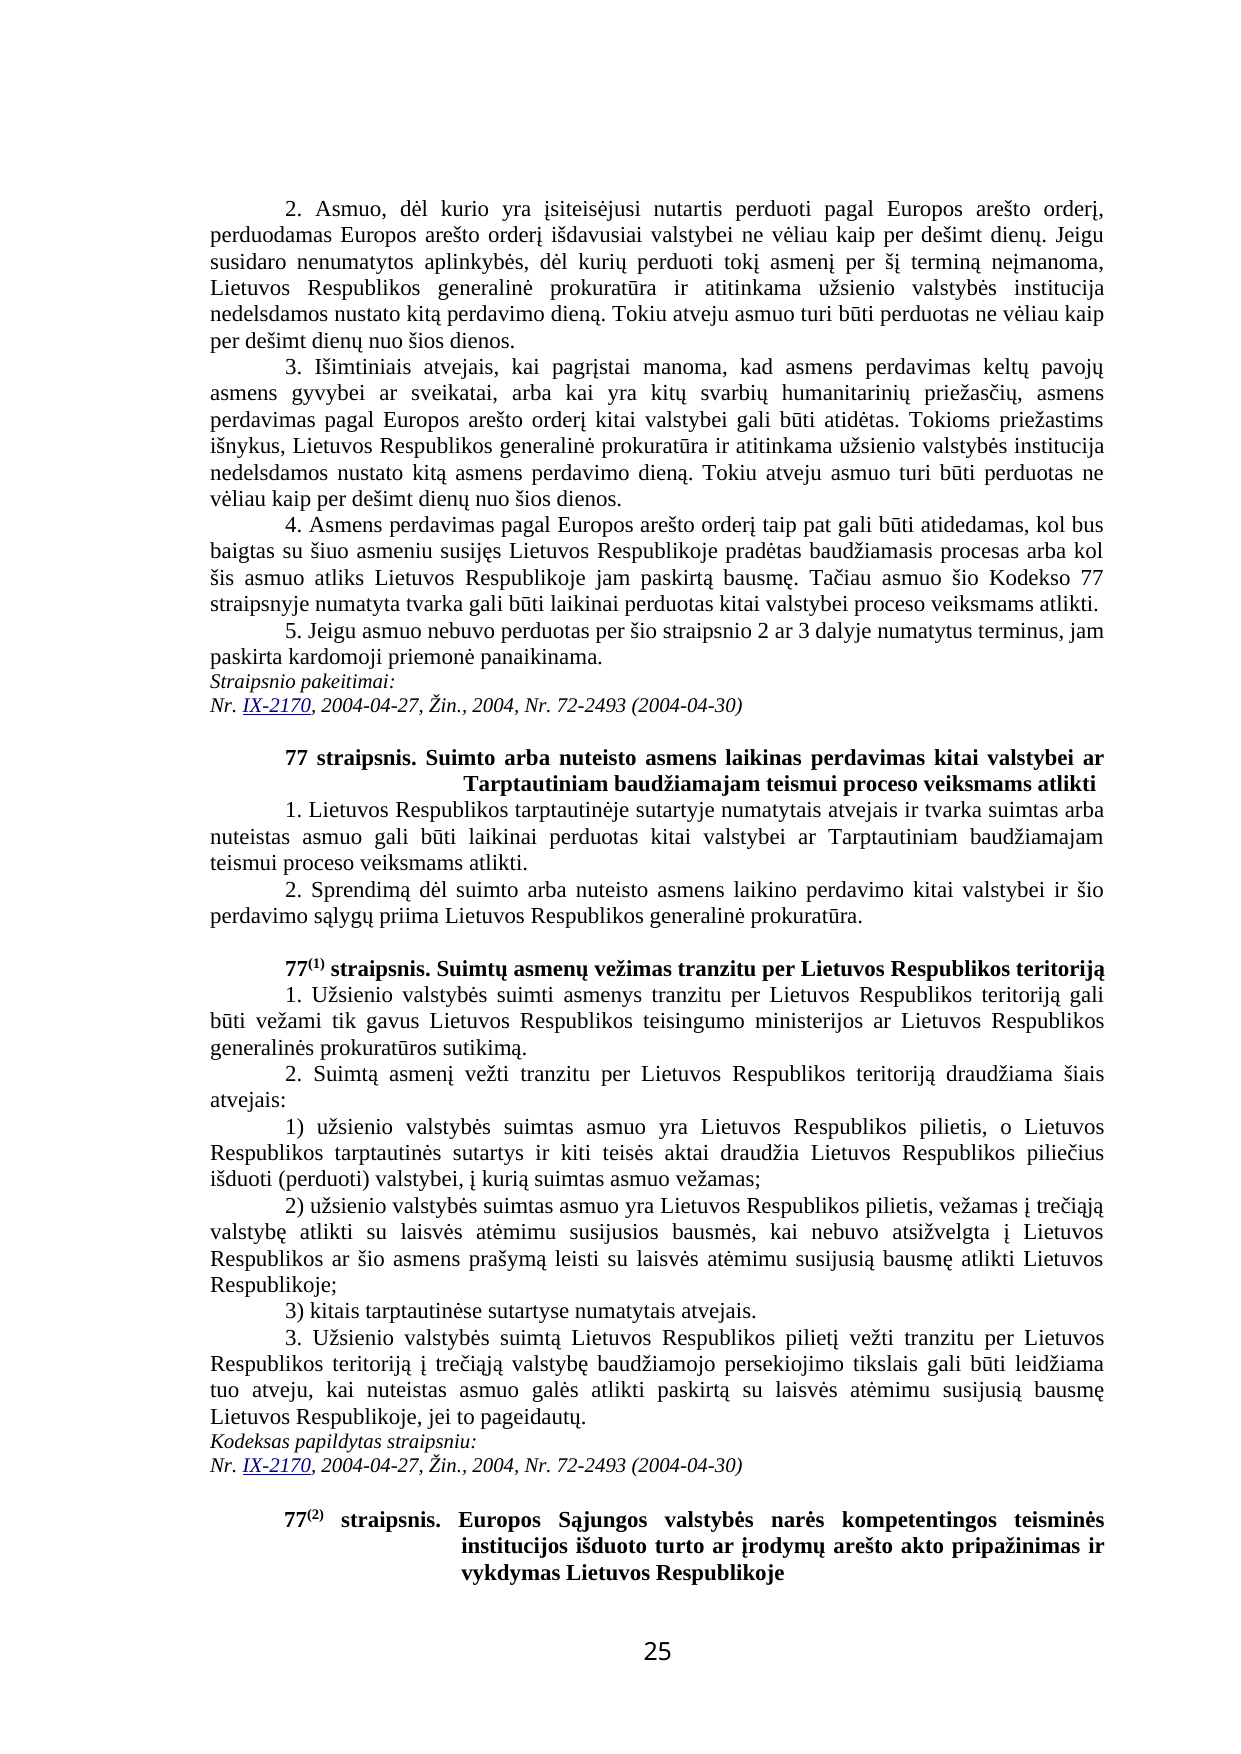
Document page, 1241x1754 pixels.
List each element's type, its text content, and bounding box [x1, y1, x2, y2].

text 3. Išimtiniais atvejais, kai pagrįstai manoma, kad asmens perdavimas keltų pavojų asmens gyvybei ar sveikatai, arba kai yra kitų svarbių humanitarinių priežasčių, asmens perdavimas pagal Europos arešto orderį kitai valstybei gali būti atidėtas. Tokioms priežastims išnykus, Lietuvos Respublikos generalinė prokuratūra ir atitinkama užsienio valstybės institucija nedelsdamos nustato kitą asmens perdavimo dieną. Tokiu atveju asmuo turi būti perduotas ne vėliau kaip per dešimt dienų nuo šios dienos. [210, 353, 1106, 511]
text 5. Jeigu asmuo nebuvo perduotas per šio straipsnio 2 ar 3 dalyje numatytus terminus, jam paskirta kardomoji priemonė panaikinama. [210, 617, 1106, 669]
text Nr. IX-2170, 2004-04-27, Žin., 2004, Nr. 72-2493 (2004-04-30) [210, 693, 1106, 717]
text 2) užsienio valstybės suimtas asmuo yra Lietuvos Respublikos pilietis, vežamas į trečiąją valstybę atlikti su laisvės atėmimu susijusios bausmės, kai nebuvo atsižvelgta į Lietuvos Respublikos ar šio asmens prašymą leisti su laisvės atėmimu susijusią bausmę atlikti Lietuvos Respublikoje; [210, 1192, 1106, 1297]
text 4. Asmens perdavimas pagal Europos arešto orderį taip pat gali būti atidedamas, kol bus baigtas su šiuo asmeniu susijęs Lietuvos Respublikoje pradėtas baudžiamasis procesas arba kol šis asmuo atliks Lietuvos Respublikoje jam paskirtą bausmę. Tačiau asmuo šio Kodekso 77 straipsnyje numatyta tvarka gali būti laikinai perduotas kitai valstybei proceso veiksmams atlikti. [210, 511, 1106, 617]
text 2. Suimtą asmenį vežti tranzitu per Lietuvos Respublikos teritoriją draudžiama šiais atvejais: [210, 1060, 1106, 1113]
text Kodeksas papildytas straipsniu: [210, 1429, 1106, 1453]
text 2. Sprendimą dėl suimto arba nuteisto asmens laikino perdavimo kitai valstybei ir šio perdavimo sąlygų priima Lietuvos Respublikos generalinė prokuratūra. [210, 876, 1106, 928]
text 1) užsienio valstybės suimtas asmuo yra Lietuvos Respublikos pilietis, o Lietuvos Respublikos tarptautinės sutartys ir kiti teisės aktai draudžia Lietuvos Respublikos piliečius išduoti (perduoti) valstybei, į kurią suimtas asmuo vežamas; [210, 1113, 1106, 1192]
text 77(2) straipsnis. Europos Sąjungos valstybės narės kompetentingos teisminės institucijos išduoto turto ar įrodymų arešto akto pripažinimas ir vykdymas Lietuvos Respublikoje [284, 1506, 1106, 1585]
text Straipsnio pakeitimai: [210, 669, 1106, 693]
text 77 straipsnis. Suimto arba nuteisto asmens laikinas perdavimas kitai valstybei ar Tarptautiniam baudžiamajam teismui proceso veiksmams atlikti [285, 744, 1106, 797]
text 1. Lietuvos Respublikos tarptautinėje sutartyje numatytais atvejais ir tvarka suimtas arba nuteistas asmuo gali būti laikinai perduotas kitai valstybei ar Tarptautiniam baudžiamajam teismui proceso veiksmams atlikti. [210, 797, 1106, 876]
text 2. Asmuo, dėl kurio yra įsiteisėjusi nutartis perduoti pagal Europos arešto orderį, perduodamas Europos arešto orderį išdavusiai valstybei ne vėliau kaip per dešimt dienų. Jeigu susidaro nenumatytos aplinkybės, dėl kurių perduoti tokį asmenį per šį terminą neįmanoma, Lietuvos Respublikos generalinė prokuratūra ir atitinkama užsienio valstybės institucija nedelsdamos nustato kitą perdavimo dieną. Tokiu atveju asmuo turi būti perduotas ne vėliau kaip per dešimt dienų nuo šios dienos. [210, 195, 1106, 353]
text 3) kitais tarptautinėse sutartyse numatytais atvejais. [210, 1297, 1106, 1324]
text 3. Užsienio valstybės suimtą Lietuvos Respublikos pilietį vežti tranzitu per Lietuvos Respublikos teritoriją į trečiąją valstybę baudžiamojo persekiojimo tikslais gali būti leidžiama tuo atveju, kai nuteistas asmuo galės atlikti paskirtą su laisvės atėmimu susijusią bausmę Lietuvos Respublikoje, jei to pageidautų. [210, 1324, 1106, 1429]
text 1. Užsienio valstybės suimti asmenys tranzitu per Lietuvos Respublikos teritoriją gali būti vežami tik gavus Lietuvos Respublikos teisingumo ministerijos ar Lietuvos Respublikos generalinės prokuratūros sutikimą. [210, 981, 1106, 1060]
text Nr. IX-2170, 2004-04-27, Žin., 2004, Nr. 72-2493 (2004-04-30) [210, 1453, 1106, 1477]
text 77(1) straipsnis. Suimtų asmenų vežimas tranzitu per Lietuvos Respublikos teritoriją [285, 955, 1106, 981]
